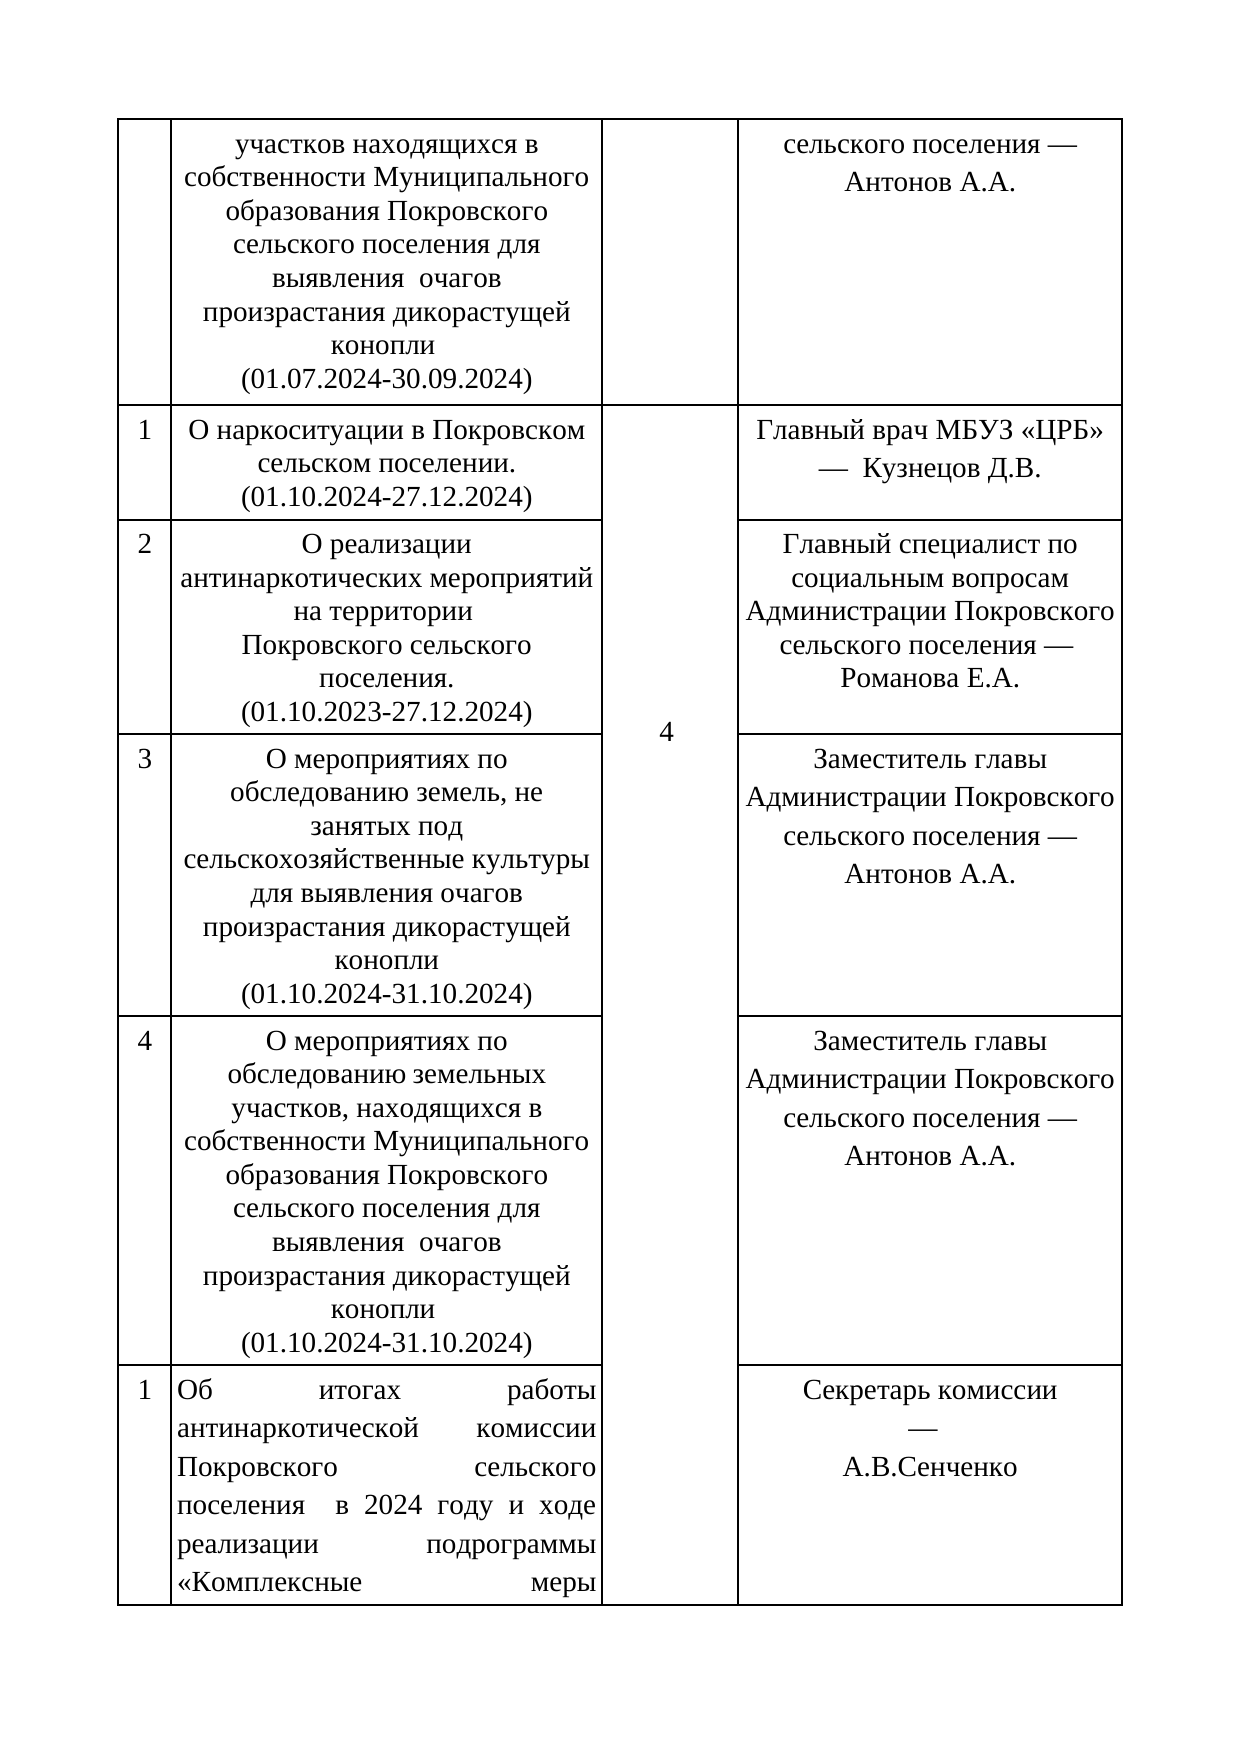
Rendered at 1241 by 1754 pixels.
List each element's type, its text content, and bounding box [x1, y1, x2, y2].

table_cell Главный врач МБУЗ «ЦРБ» — Кузнецов Д.В. [739, 406, 1121, 518]
table_cell 4 [119, 1017, 170, 1364]
table_cell Главный специалист по социальным вопросам Администрации Покровского сельского поселения — Романова Е.А. [739, 521, 1121, 733]
table_cell Заместитель главы Администрации Покровского сельского поселения — Антонов А.А. [739, 735, 1121, 1015]
table_cell 3 [119, 735, 170, 1015]
table_cell 1 [119, 1366, 170, 1604]
table_cell [119, 120, 170, 404]
table_cell участков находящихся в собственности Муниципального образования Покровского сельского поселения для выявления очагов произрастания дикорастущей конопли (01.07.2024-30.09.2024) [172, 120, 601, 404]
table_cell О наркоситуации в Покровском сельском поселении. (01.10.2024-27.12.2024) [172, 406, 601, 518]
table_cell 1 [119, 406, 170, 518]
table_cell 2 [119, 521, 170, 733]
table_cell сельского поселения — Антонов А.А. [739, 120, 1121, 404]
table_cell О мероприятиях по обследованию земель, не занятых под сельскохозяйственные культуры для выявления очагов произрастания дикорастущей конопли (01.10.2024-31.10.2024) [172, 735, 601, 1015]
table_cell О реализации антинаркотических мероприятий на территории Покровского сельского поселения. (01.10.2023-27.12.2024) [172, 521, 601, 733]
table_cell О мероприятиях по обследованию земельных участков, находящихся в собственности Муниципального образования Покровского сельского поселения для выявления очагов произрастания дикорастущей конопли (01.10.2024-31.10.2024) [172, 1017, 601, 1364]
table_cell Заместитель главы Администрации Покровского сельского поселения — Антонов А.А. [739, 1017, 1121, 1364]
table_cell Об итогах работы антинаркотической комиссии Покровского сельского поселения в 2024 году и ходе реализации подрограммы «Комплексные меры [172, 1366, 601, 1604]
table_cell [603, 120, 737, 404]
table_cell Секретарь комиссии — А.В.Сенченко [739, 1366, 1121, 1604]
table_cell 4 [603, 406, 737, 1604]
